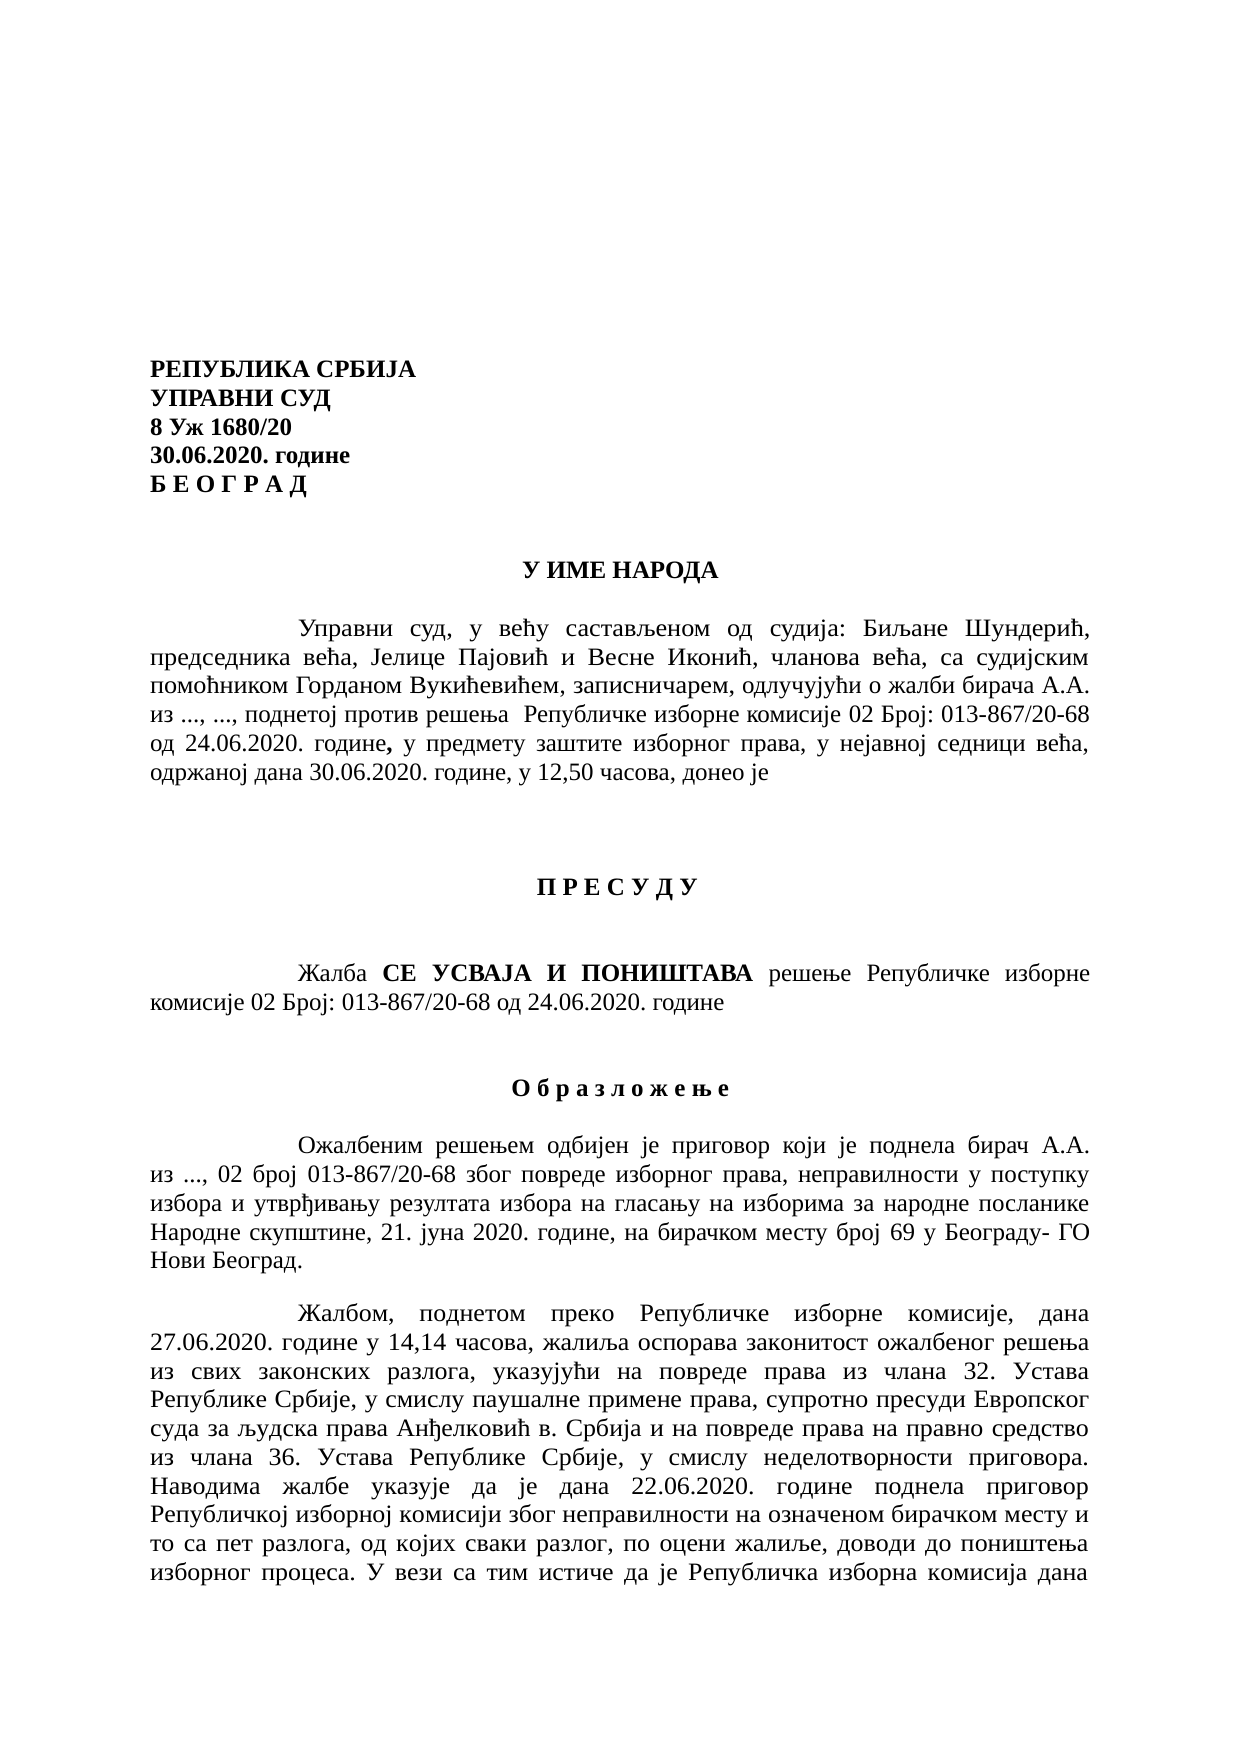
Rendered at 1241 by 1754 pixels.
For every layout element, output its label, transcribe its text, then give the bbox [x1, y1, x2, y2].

text Управни суд, у већу састављеном од судија: Биљане Шундерић, председника већа, Јелице Пајовић и Весне Иконић, чланова већа, са судијским помоћником Горданом Вукићевићем, записничарем, одлучујући о жалби бирача А.А. из ..., ..., поднетој против решења Републичке изборне комисије 02 Број: 013-867/20-68 од 24.06.2020. године, у предмету заштите изборног права, у нејавној седници већа, одржаној дана 30.06.2020. године, у 12,50 часова, донео је [150, 613, 1090, 785]
text Жалба СЕ УСВАЈА И ПОНИШТАВА решење Републичке изборне комисије 02 Број: 013-867/20-68 од 24.06.2020. године [150, 958, 1090, 1015]
text П Р Е С У Д У [150, 872, 1090, 900]
text У ИМЕ НАРОДА [150, 555, 1090, 584]
text Ожалбеним решењем одбијен је приговор који је поднела бирач А.А. из ..., 02 број 013-867/20-68 због повреде изборног права, неправилности у поступку избора и утврђивању резултата избора на гласању на изборима за народне посланике Народне скупштине, 21. јуна 2020. године, на бирачком месту број 69 у Београду- ГО Нови Београд. [150, 1130, 1090, 1274]
text РЕПУБЛИКА СРБИЈА [150, 148, 1090, 383]
text О б р а з л о ж е њ е [150, 1073, 1090, 1102]
text 30.06.2020. године [150, 440, 1090, 469]
text Жалбом, поднетом преко Републичке изборне комисије, дана 27.06.2020. године у 14,14 часова, жалиља оспорава законитост ожалбеног решења из свих законских разлога, указујући на повреде права из члана 32. Устава Републике Србије, у смислу паушалне примене права, супротно пресуди Европског суда за људска права Анђелковић в. Србија и на повреде права на правно средство из члана 36. Устава Републике Србије, у смислу неделотворности приговора. Наводима жалбе указује да је дана 22.06.2020. године поднела приговор Републичкој изборној комисији због неправилности на означеном бирачком месту и то са пет разлога, од којих сваки разлог, по оцени жалиље, доводи до поништења изборног процеса. У вези са тим истиче да је Републичка изборна комисија дана [150, 1298, 1090, 1586]
text УПРАВНИ СУД [150, 383, 1090, 412]
text Б Е О Г Р А Д [150, 469, 1090, 498]
text 8 Уж 1680/20 [150, 412, 1090, 440]
